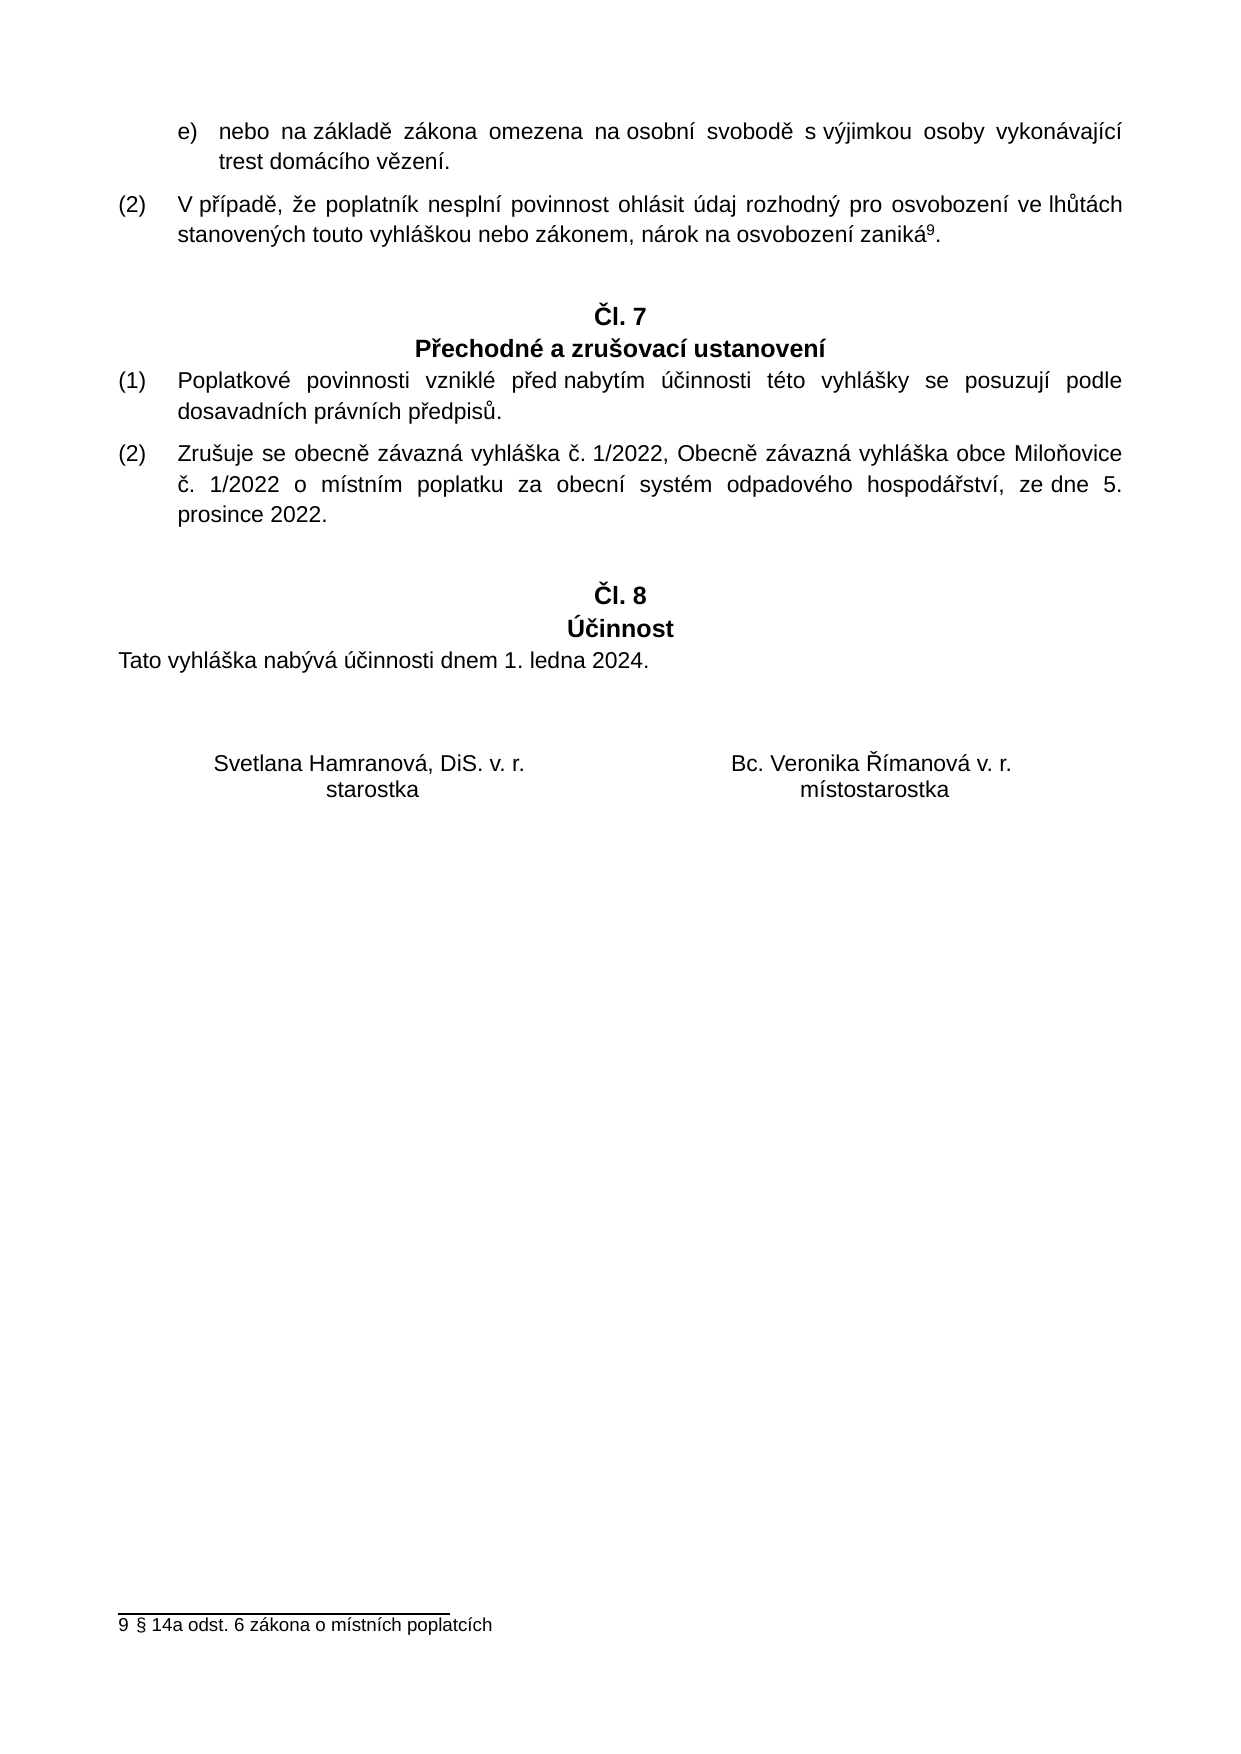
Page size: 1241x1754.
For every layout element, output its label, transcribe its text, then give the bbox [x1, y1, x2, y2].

list Poplatkové povinnosti vzniklé před nabytím účinnosti této vyhlášky se posuzují podle dosavadních právních předpisů. [118, 367, 1122, 424]
subtitle Čl. 8 Účinnost [118, 581, 1122, 643]
list Zrušuje se obecně závazná vyhláška č. 1/2022, Obecně závazná vyhláška obce Miloňovice č. 1/2022 o místním poplatku za obecní systém odpadového hospodářství, ze dne 5. prosince 2022. [118, 440, 1122, 527]
list § 14a odst. 6 zákona o místních poplatcích [118, 1614, 1122, 1635]
table_cell [118, 808, 620, 926]
list nebo na základě zákona omezena na osobní svobodě s výjimkou osoby vykonávající trest domácího vězení. [177, 118, 1122, 175]
table_cell [620, 808, 1122, 926]
table_header Svetlana Hamranová, DiS. v. r. starostka [118, 690, 620, 808]
list V případě, že poplatník nesplní povinnost ohlásit údaj rozhodný pro osvobození ve lhůtách stanovených touto vyhláškou nebo zákonem, nárok na osvobození zaniká. [118, 191, 1122, 248]
table_header Bc. Veronika Římanová v. r. místostarostka [620, 690, 1122, 808]
text Tato vyhláška nabývá účinnosti dnem 1. ledna 2024. [118, 647, 1122, 673]
subtitle Čl. 7 Přechodné a zrušovací ustanovení [118, 301, 1122, 363]
